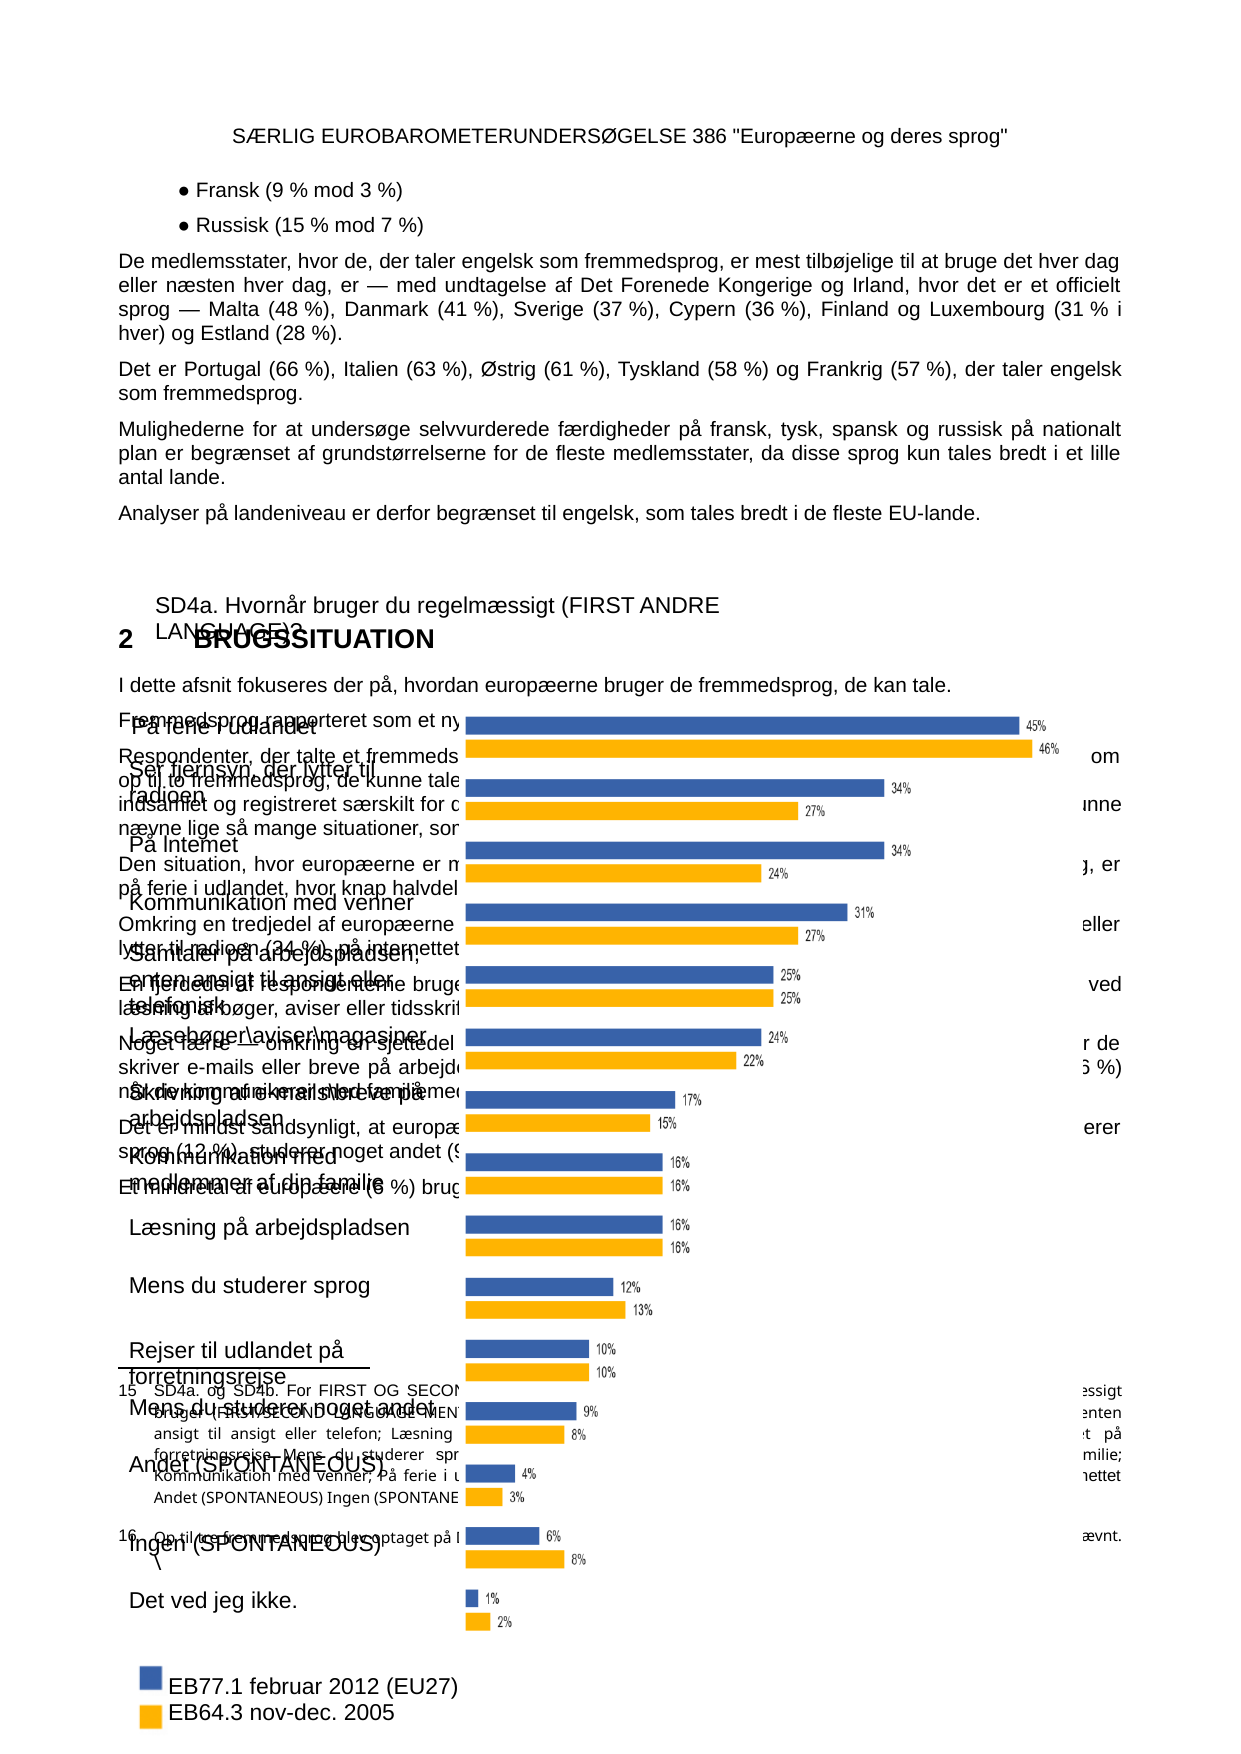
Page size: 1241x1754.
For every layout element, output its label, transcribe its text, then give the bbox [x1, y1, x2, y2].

text Mulighederne for at undersøge selvvurderede færdigheder på fransk, tysk, spansk og russisk på nationalt plan er begrænset af grundstørrelserne for de fleste medlemsstater, da disse sprog kun tales bredt i et lille antal lande. [118, 417, 1122, 488]
text ● Fransk (9 % mod 3 %) [177, 177, 1122, 201]
text Omkring en tredjedel af europæerne bruger regelmæssigt deres første fremmedsprog, når de ser film/tv eller lytter til radioen (34 %), på internettet (34 %) og når de kommunikerer med venner (31 %). [118, 912, 459, 959]
picture [459, 706, 1083, 1640]
picture [128, 1658, 169, 1747]
text ● Russisk (15 % mod 7 %) [177, 213, 1122, 237]
text De medlemsstater, hvor de, der taler engelsk som fremmedsprog, er mest tilbøjelige til at bruge det hver dag eller næsten hver dag, er — med undtagelse af Det Forenede Kongerige og Irland, hvor det er et officielt sprog — Malta (48 %), Danmark (41 %), Sverige (37 %), Cypern (36 %), Finland og Luxembourg (31 % i hver) og Estland (28 %). [118, 249, 1122, 345]
text Den situation, hvor europæerne er mest tilbøjelige til regelmæssigt at bruge deres første fremmedsprog, er på ferie i udlandet, hvor knap halvdelen (45 %) af respondenterne siger, at de gør det. [118, 852, 459, 900]
text Analyser på landeniveau er derfor begrænset til engelsk, som tales bredt i de fleste EU-lande. [118, 500, 1122, 524]
text Respondenter, der talte et fremmedsprog, fik forelagt et kort, der viste forskellige situationer, og spurgte, om op til to fremmedsprog, de kunne tale, når de regelmæssigt brugte hvert sprog. Disse oplysninger blev indsamlet og registreret særskilt for det første og det andet nævnte fremmedsprog. Respondenterne kunne nævne lige så mange situationer, som de var omfattet af. [118, 744, 459, 840]
text Op til tre fremmedsprog blev optaget på D48b-d i rækkefølge. Dette spørgsmål bruger kun det første og andet sprog, der er nævnt. \ [118, 1519, 459, 1576]
text Noget færre — omkring en sjettedel af respondenterne — bruger deres første fremmedsprog, enten når de skriver e-mails eller breve på arbejde (17 %) eller læser på arbejde (16 %), og en tilsvarende andel (16 %) når de kommunikerer med familiemedlemmer. [118, 1031, 459, 1103]
text SD4a. og SD4b. For FIRST OG SECOND ADDITIONAL LANGUAGE MENTIONER AT D48b og D48c " Når du regelmæssigt bruger (FIRST/SECOND LANGUAGE MENTIONED)? (Vis CARD - MULTIPLE ANSWERS POSSIBLE) Samtale på arbejdspladsen, enten ansigt til ansigt eller telefon; Læsning på arbejdspladsen At skrive e-mails/breve på arbejdspladsen Rejsertil udlandet på forretningsrejse Mens du studerer sprog Mens du studerer noget andet; Kommunikation med medlemmer af din familie; Kommunikation med venner; På ferie i udlandet Se film/fjernsyn/lytte til radioen Læsebøger /aviser/magasiner På internettet Andet (SPONTANEOUS) Ingen (SPONTANEOUS) Ved ikke " [118, 1380, 459, 1508]
text Et mindretal af europæere (6 %) bruger ikke regelmæssigt deres første fremmedsprog i nogen situation. [118, 1175, 459, 1199]
text Det er mindst sandsynligt, at europæerne regelmæssigt bruger deres første fremmedsprog, når de studerer sprog (12 %), studerer noget andet (9 %) og rejser til udlandet (10 %). [118, 1115, 459, 1163]
subtitle BRUGSSITUATION [118, 623, 1122, 654]
text En fjerdedel af respondenterne bruger det første fremmedsprog i samtaler på arbejdspladsen (25 %) og ved læsning af bøger, aviser eller tidsskrifter (24 %). [118, 971, 459, 1019]
text I dette afsnit fokuseres der på, hvordan europæerne bruger de fremmedsprog, de kan tale. [118, 672, 1122, 696]
text Fremmedsprog rapporteret som et nyttigt redskab til at få adgang til internettet og andre medier [118, 708, 459, 732]
text Det er Portugal (66 %), Italien (63 %), Østrig (61 %), Tyskland (58 %) og Frankrig (57 %), der taler engelsk som fremmedsprog. [118, 357, 1122, 405]
